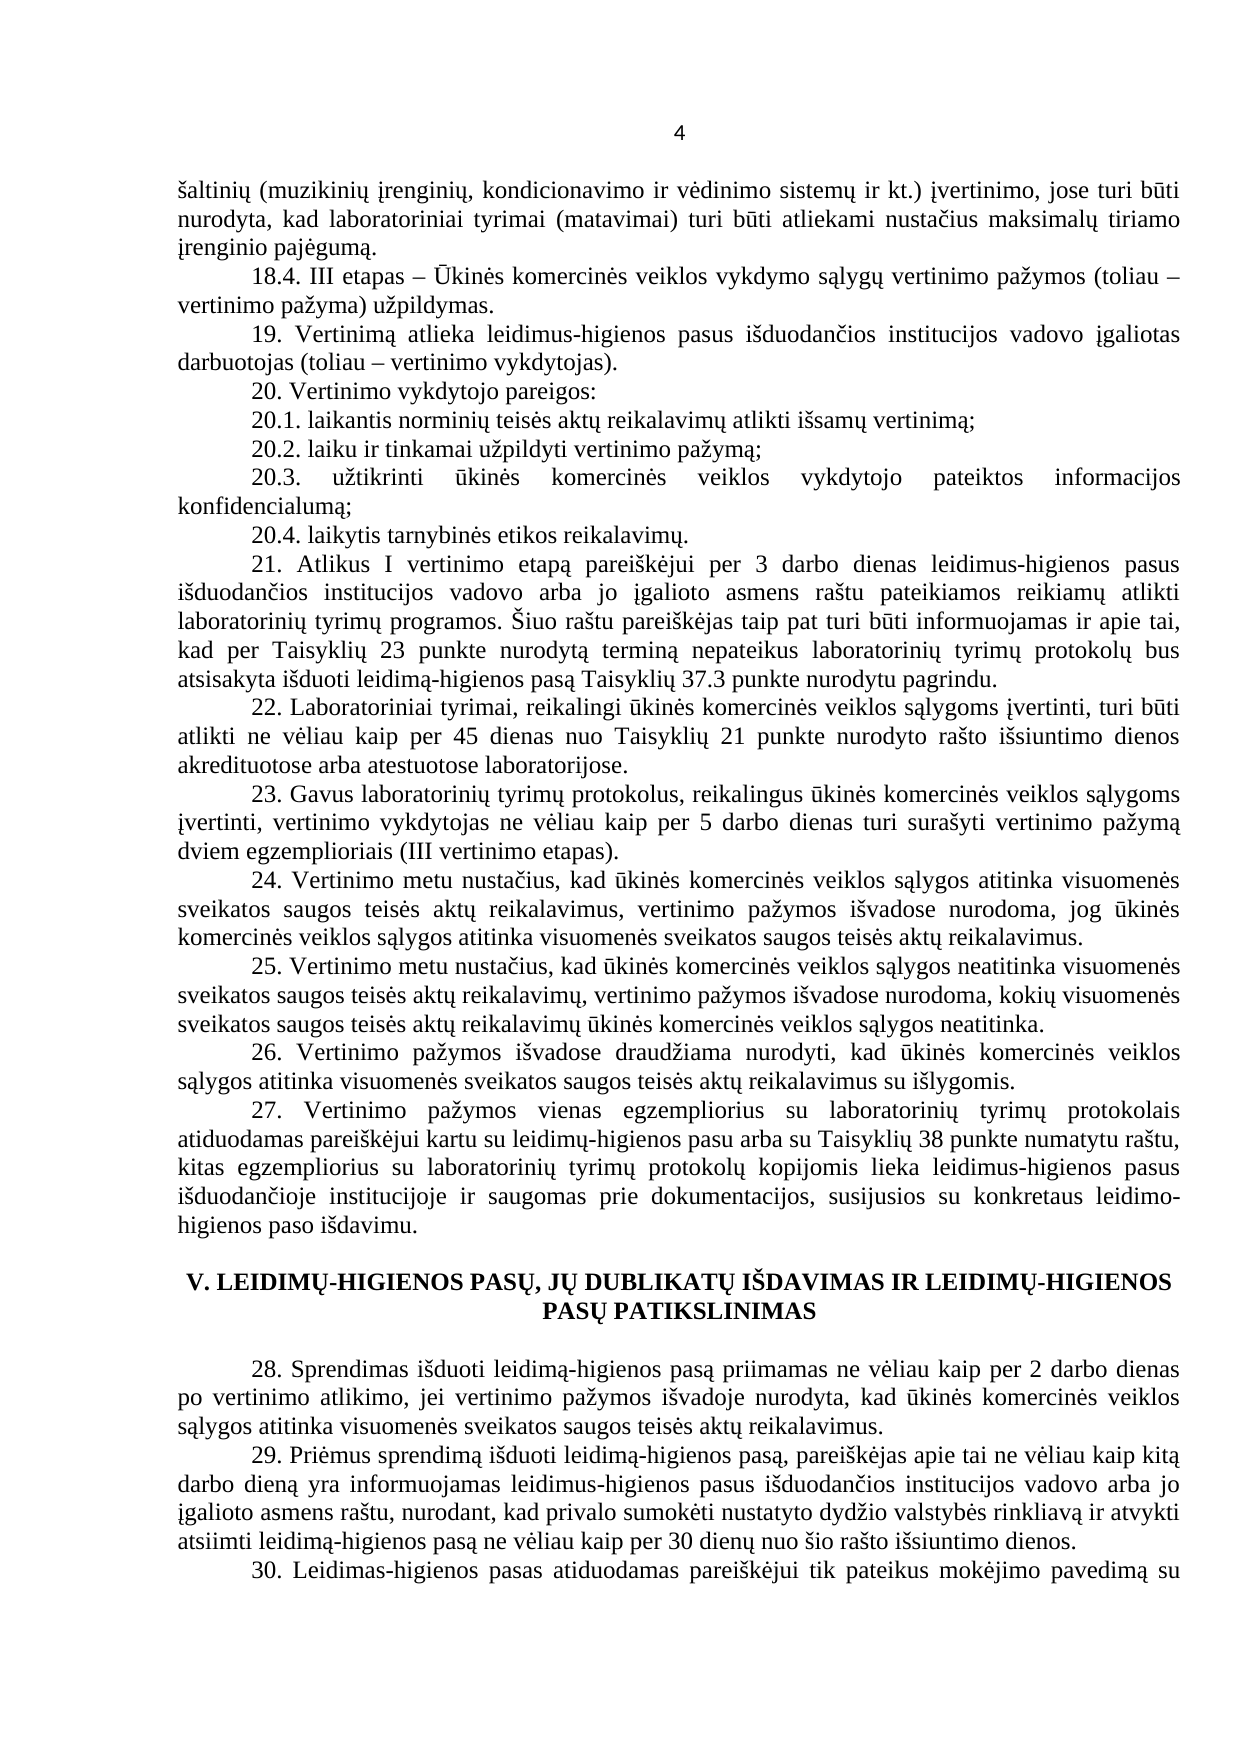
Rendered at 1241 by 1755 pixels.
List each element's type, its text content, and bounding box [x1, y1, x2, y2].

text 19. Vertinimą atlieka leidimus-higienos pasus išduodančios institucijos vadovo įgaliotas darbuotojas (toliau – vertinimo vykdytojas). [177, 319, 1181, 376]
text 20.4. laikytis tarnybinės etikos reikalavimų. [177, 520, 1181, 549]
text šaltinių (muzikinių įrenginių, kondicionavimo ir vėdinimo sistemų ir kt.) įvertinimo, jose turi būti nurodyta, kad laboratoriniai tyrimai (matavimai) turi būti atliekami nustačius maksimalų tiriamo įrenginio pajėgumą. [177, 175, 1181, 261]
text 23. Gavus laboratorinių tyrimų protokolus, reikalingus ūkinės komercinės veiklos sąlygoms įvertinti, vertinimo vykdytojas ne vėliau kaip per 5 darbo dienas turi surašyti vertinimo pažymą dviem egzemplioriais (III vertinimo etapas). [177, 779, 1181, 865]
text 20.1. laikantis norminių teisės aktų reikalavimų atlikti išsamų vertinimą; [177, 405, 1181, 434]
text 28. Sprendimas išduoti leidimą-higienos pasą priimamas ne vėliau kaip per 2 darbo dienas po vertinimo atlikimo, jei vertinimo pažymos išvadoje nurodyta, kad ūkinės komercinės veiklos sąlygos atitinka visuomenės sveikatos saugos teisės aktų reikalavimus. [177, 1354, 1181, 1440]
text 30. Leidimas-higienos pasas atiduodamas pareiškėjui tik pateikus mokėjimo pavedimą su [177, 1555, 1181, 1584]
text 24. Vertinimo metu nustačius, kad ūkinės komercinės veiklos sąlygos atitinka visuomenės sveikatos saugos teisės aktų reikalavimus, vertinimo pažymos išvadose nurodoma, jog ūkinės komercinės veiklos sąlygos atitinka visuomenės sveikatos saugos teisės aktų reikalavimus. [177, 865, 1181, 951]
text V. LEIDIMŲ-HIGIENOS PASŲ, JŲ DUBLIKATŲ IŠDAVIMAS IR LEIDIMŲ-HIGIENOS PASŲ PATIKSLINIMAS [177, 1267, 1181, 1325]
text 20.2. laiku ir tinkamai užpildyti vertinimo pažymą; [177, 434, 1181, 462]
text 20.3. užtikrinti ūkinės komercinės veiklos vykdytojo pateiktos informacijos konfidencialumą; [177, 462, 1181, 520]
text 18.4. III etapas – Ūkinės komercinės veiklos vykdymo sąlygų vertinimo pažymos (toliau – vertinimo pažyma) užpildymas. [177, 261, 1181, 319]
text 20. Vertinimo vykdytojo pareigos: [177, 376, 1181, 405]
text 26. Vertinimo pažymos išvadose draudžiama nurodyti, kad ūkinės komercinės veiklos sąlygos atitinka visuomenės sveikatos saugos teisės aktų reikalavimus su išlygomis. [177, 1037, 1181, 1095]
text 21. Atlikus I vertinimo etapą pareiškėjui per 3 darbo dienas leidimus-higienos pasus išduodančios institucijos vadovo arba jo įgalioto asmens raštu pateikiamos reikiamų atlikti laboratorinių tyrimų programos. Šiuo raštu pareiškėjas taip pat turi būti informuojamas ir apie tai, kad per Taisyklių 23 punkte nurodytą terminą nepateikus laboratorinių tyrimų protokolų bus atsisakyta išduoti leidimą-higienos pasą Taisyklių 37.3 punkte nurodytu pagrindu. [177, 549, 1181, 692]
text 27. Vertinimo pažymos vienas egzempliorius su laboratorinių tyrimų protokolais atiduodamas pareiškėjui kartu su leidimų-higienos pasu arba su Taisyklių 38 punkte numatytu raštu, kitas egzempliorius su laboratorinių tyrimų protokolų kopijomis lieka leidimus-higienos pasus išduodančioje institucijoje ir saugomas prie dokumentacijos, susijusios su konkretaus leidimo-higienos paso išdavimu. [177, 1095, 1181, 1239]
text 22. Laboratoriniai tyrimai, reikalingi ūkinės komercinės veiklos sąlygoms įvertinti, turi būti atlikti ne vėliau kaip per 45 dienas nuo Taisyklių 21 punkte nurodyto rašto išsiuntimo dienos akredituotose arba atestuotose laboratorijose. [177, 692, 1181, 779]
text 29. Priėmus sprendimą išduoti leidimą-higienos pasą, pareiškėjas apie tai ne vėliau kaip kitą darbo dieną yra informuojamas leidimus-higienos pasus išduodančios institucijos vadovo arba jo įgalioto asmens raštu, nurodant, kad privalo sumokėti nustatyto dydžio valstybės rinkliavą ir atvykti atsiimti leidimą-higienos pasą ne vėliau kaip per 30 dienų nuo šio rašto išsiuntimo dienos. [177, 1440, 1181, 1555]
text 25. Vertinimo metu nustačius, kad ūkinės komercinės veiklos sąlygos neatitinka visuomenės sveikatos saugos teisės aktų reikalavimų, vertinimo pažymos išvadose nurodoma, kokių visuomenės sveikatos saugos teisės aktų reikalavimų ūkinės komercinės veiklos sąlygos neatitinka. [177, 951, 1181, 1037]
